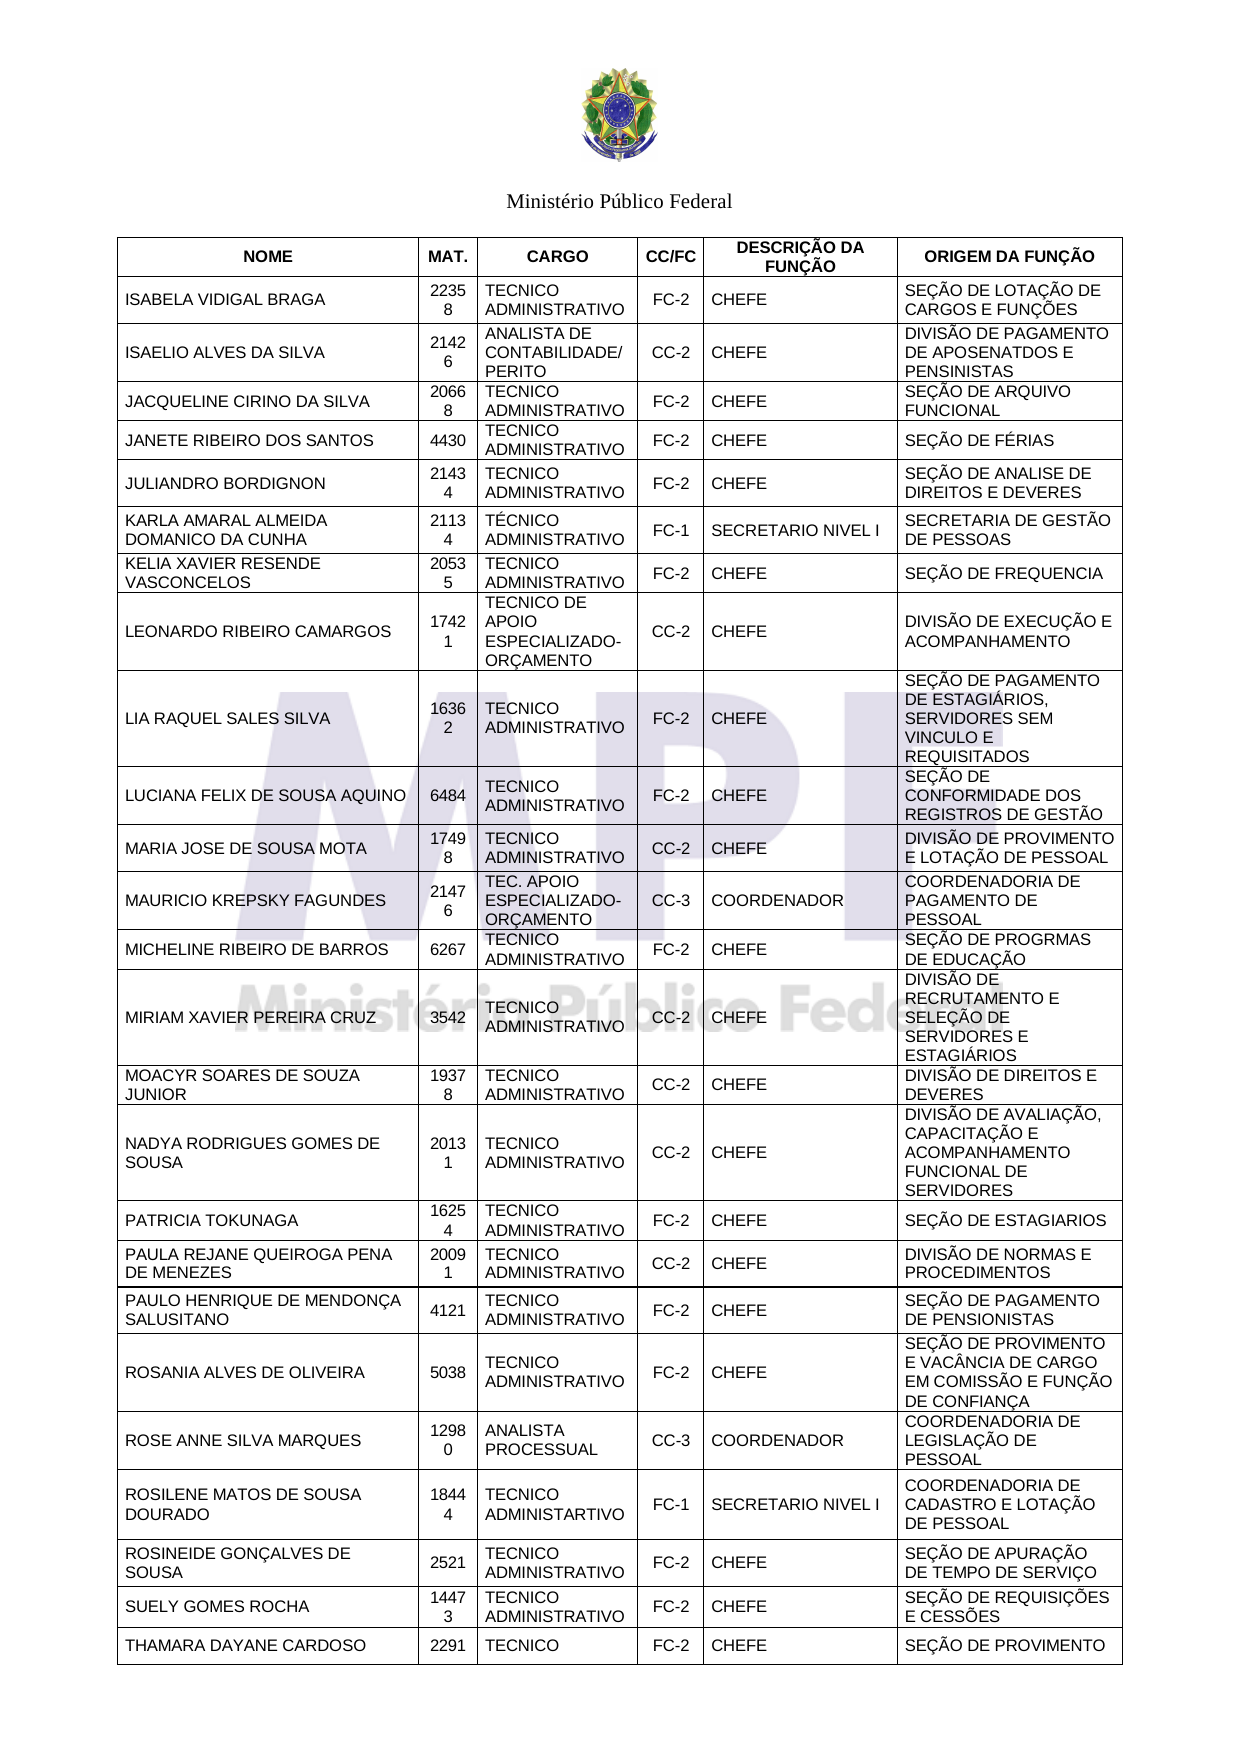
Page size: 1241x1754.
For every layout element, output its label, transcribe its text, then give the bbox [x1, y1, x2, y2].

table_cell SEÇÃO DE CONFORMIDADE DOS REGISTROS DE GESTÃO [898, 767, 1122, 824]
table_cell CC-2 [638, 1241, 703, 1286]
table_cell TEC. APOIO ESPECIALIZADO-ORÇAMENTO [478, 872, 637, 929]
table_cell FC-2 [638, 1201, 703, 1239]
table_cell 2521 [419, 1540, 477, 1586]
table_cell FC-2 [638, 930, 703, 968]
table_cell 20091 [419, 1241, 477, 1286]
table_cell SUELY GOMES ROCHA [118, 1587, 418, 1627]
table_cell JACQUELINE CIRINO DA SILVA [118, 382, 418, 420]
table_cell FC-1 [638, 1470, 703, 1539]
table_cell MAURICIO KREPSKY FAGUNDES [118, 872, 418, 929]
table_cell 17498 [419, 825, 477, 871]
table_header ORIGEM DA FUNÇÃO [898, 238, 1122, 276]
table_cell 3542 [419, 970, 477, 1065]
table_cell MICHELINE RIBEIRO DE BARROS [118, 930, 418, 968]
table_cell LUCIANA FELIX DE SOUSA AQUINO [118, 767, 418, 824]
table_cell KELIA XAVIER RESENDE VASCONCELOS [118, 554, 418, 592]
table_cell CC-3 [638, 872, 703, 929]
table_cell 21434 [419, 460, 477, 506]
table_cell 4121 [419, 1288, 477, 1333]
table_cell THAMARA DAYANE CARDOSO [118, 1628, 418, 1664]
table_cell SEÇÃO DE FREQUENCIA [898, 554, 1122, 592]
table_cell SEÇÃO DE PAGAMENTO DE ESTAGIÁRIOS, SERVIDORES SEM VINCULO E REQUISITADOS [898, 671, 1122, 766]
table_cell CHEFE [704, 554, 897, 592]
table_cell 17421 [419, 593, 477, 669]
table_cell CHEFE [704, 382, 897, 420]
table_cell LEONARDO RIBEIRO CAMARGOS [118, 593, 418, 669]
table_cell SEÇÃO DE ESTAGIARIOS [898, 1201, 1122, 1239]
table_cell MIRIAM XAVIER PEREIRA CRUZ [118, 970, 418, 1065]
table_cell COORDENADORIA DE PAGAMENTO DE PESSOAL [898, 872, 1122, 929]
table_cell ROSANIA ALVES DE OLIVEIRA [118, 1334, 418, 1411]
table_cell TECNICO DE APOIO ESPECIALIZADO-ORÇAMENTO [478, 593, 637, 669]
table_cell COORDENADORIA DE CADASTRO E LOTAÇÃO DE PESSOAL [898, 1470, 1122, 1539]
table_cell PATRICIA TOKUNAGA [118, 1201, 418, 1239]
table_cell TECNICO ADMINISTRATIVO [478, 1587, 637, 1627]
table_cell SECRETARIA DE GESTÃO DE PESSOAS [898, 507, 1122, 553]
table_cell TECNICO ADMINISTRATIVO [478, 421, 637, 459]
table_cell FC-2 [638, 1587, 703, 1627]
table_cell CHEFE [704, 1105, 897, 1200]
table_cell ISAELIO ALVES DA SILVA [118, 324, 418, 381]
table_header MAT. [419, 238, 477, 276]
table_cell CHEFE [704, 1241, 897, 1286]
table_cell CC-2 [638, 825, 703, 871]
table_cell DIVISÃO DE DIREITOS E DEVERES [898, 1066, 1122, 1104]
table_cell FC-2 [638, 554, 703, 592]
table_cell COORDENADOR [704, 1412, 897, 1469]
table_cell DIVISÃO DE RECRUTAMENTO E SELEÇÃO DE SERVIDORES E ESTAGIÁRIOS [898, 970, 1122, 1065]
table_cell TECNICO ADMINISTRATIVO [478, 767, 637, 824]
table_cell 21134 [419, 507, 477, 553]
table_cell TECNICO ADMINISTRATIVO [478, 382, 637, 420]
table_cell CHEFE [704, 460, 897, 506]
table_header NOME [118, 238, 418, 276]
table_cell CC-2 [638, 593, 703, 669]
table_cell 6267 [419, 930, 477, 968]
table_cell TECNICO ADMINISTRATIVO [478, 825, 637, 871]
table_cell 20668 [419, 382, 477, 420]
table_cell JANETE RIBEIRO DOS SANTOS [118, 421, 418, 459]
table_cell NADYA RODRIGUES GOMES DE SOUSA [118, 1105, 418, 1200]
table_cell 4430 [419, 421, 477, 459]
table_cell SECRETARIO NIVEL I [704, 1470, 897, 1539]
table_cell CHEFE [704, 970, 897, 1065]
table_cell MARIA JOSE DE SOUSA MOTA [118, 825, 418, 871]
table_cell COORDENADOR [704, 872, 897, 929]
table_cell DIVISÃO DE PROVIMENTO E LOTAÇÃO DE PESSOAL [898, 825, 1122, 871]
table_cell TECNICO ADMINISTRATIVO [478, 1334, 637, 1411]
table_cell CHEFE [704, 1201, 897, 1239]
table_cell CC-3 [638, 1412, 703, 1469]
table_cell 2291 [419, 1628, 477, 1664]
table_cell FC-2 [638, 1628, 703, 1664]
table_cell ISABELA VIDIGAL BRAGA [118, 277, 418, 323]
table_cell SEÇÃO DE ARQUIVO FUNCIONAL [898, 382, 1122, 420]
table_cell CHEFE [704, 825, 897, 871]
table_cell CHEFE [704, 277, 897, 323]
table_cell CC-2 [638, 1066, 703, 1104]
table_cell 21426 [419, 324, 477, 381]
table_cell LIA RAQUEL SALES SILVA [118, 671, 418, 766]
table_cell SEÇÃO DE ANALISE DE DIREITOS E DEVERES [898, 460, 1122, 506]
table_cell SEÇÃO DE PROGRMAS DE EDUCAÇÃO [898, 930, 1122, 968]
table_cell SEÇÃO DE PAGAMENTO DE PENSIONISTAS [898, 1288, 1122, 1333]
table_cell ROSILENE MATOS DE SOUSA DOURADO [118, 1470, 418, 1539]
table_cell TECNICO ADMINISTRATIVO [478, 1201, 637, 1239]
table_cell SEÇÃO DE FÉRIAS [898, 421, 1122, 459]
table_cell 22358 [419, 277, 477, 323]
table_cell FC-2 [638, 1540, 703, 1586]
table_cell FC-2 [638, 1334, 703, 1411]
table_cell FC-2 [638, 382, 703, 420]
table_cell CC-2 [638, 970, 703, 1065]
table_cell TECNICO ADMINISTRATIVO [478, 1241, 637, 1286]
table_cell CHEFE [704, 1066, 897, 1104]
table_cell FC-2 [638, 421, 703, 459]
table_header CARGO [478, 238, 637, 276]
table_cell DIVISÃO DE NORMAS E PROCEDIMENTOS [898, 1241, 1122, 1286]
table_cell TECNICO ADMINISTARTIVO [478, 1470, 637, 1539]
table_cell 6484 [419, 767, 477, 824]
table_cell FC-2 [638, 1288, 703, 1333]
table_cell DIVISÃO DE AVALIAÇÃO, CAPACITAÇÃO E ACOMPANHAMENTO FUNCIONAL DE SERVIDORES [898, 1105, 1122, 1200]
table_cell 19378 [419, 1066, 477, 1104]
table_cell CHEFE [704, 930, 897, 968]
table_cell CHEFE [704, 1587, 897, 1627]
table_cell FC-2 [638, 460, 703, 506]
table_cell 12980 [419, 1412, 477, 1469]
table_cell CC-2 [638, 1105, 703, 1200]
table_header DESCRIÇÃO DA FUNÇÃO [704, 238, 897, 276]
table_cell KARLA AMARAL ALMEIDA DOMANICO DA CUNHA [118, 507, 418, 553]
table_cell ANALISTA PROCESSUAL [478, 1412, 637, 1469]
table_cell PAULO HENRIQUE DE MENDONÇA SALUSITANO [118, 1288, 418, 1333]
table_cell CHEFE [704, 593, 897, 669]
table_cell 20535 [419, 554, 477, 592]
table_cell JULIANDRO BORDIGNON [118, 460, 418, 506]
table_cell TECNICO ADMINISTRATIVO [478, 554, 637, 592]
table_cell DIVISÃO DE PAGAMENTO DE APOSENATDOS E PENSINISTAS [898, 324, 1122, 381]
table_cell SEÇÃO DE LOTAÇÃO DE CARGOS E FUNÇÕES [898, 277, 1122, 323]
table_cell 20131 [419, 1105, 477, 1200]
table_cell CHEFE [704, 1288, 897, 1333]
table_cell CHEFE [704, 671, 897, 766]
table_cell FC-2 [638, 671, 703, 766]
table_cell CC-2 [638, 324, 703, 381]
table_cell TECNICO ADMINISTRATIVO [478, 460, 637, 506]
table_cell TECNICO ADMINISTRATIVO [478, 671, 637, 766]
table_cell CHEFE [704, 767, 897, 824]
table_cell COORDENADORIA DE LEGISLAÇÃO DE PESSOAL [898, 1412, 1122, 1469]
table_cell SEÇÃO DE PROVIMENTO E VACÂNCIA DE CARGO EM COMISSÃO E FUNÇÃO DE CONFIANÇA [898, 1334, 1122, 1411]
table_cell CHEFE [704, 421, 897, 459]
table_cell FC-2 [638, 277, 703, 323]
table_cell SEÇÃO DE PROVIMENTO [898, 1628, 1122, 1664]
table_cell TECNICO ADMINISTRATIVO [478, 1105, 637, 1200]
table_cell TECNICO ADMINISTRATIVO [478, 1540, 637, 1586]
table_cell FC-1 [638, 507, 703, 553]
table_cell MOACYR SOARES DE SOUZA JUNIOR [118, 1066, 418, 1104]
table_cell 16362 [419, 671, 477, 766]
table_cell SEÇÃO DE APURAÇÃO DE TEMPO DE SERVIÇO [898, 1540, 1122, 1586]
table_cell FC-2 [638, 767, 703, 824]
table_cell TECNICO ADMINISTRATIVO [478, 930, 637, 968]
table_cell ROSINEIDE GONÇALVES DE SOUSA [118, 1540, 418, 1586]
table_cell ROSE ANNE SILVA MARQUES [118, 1412, 418, 1469]
table_cell TECNICO [478, 1628, 637, 1664]
table_cell CHEFE [704, 1628, 897, 1664]
table_cell SEÇÃO DE REQUISIÇÕES E CESSÕES [898, 1587, 1122, 1627]
table_cell 16254 [419, 1201, 477, 1239]
table_cell TECNICO ADMINISTRATIVO [478, 970, 637, 1065]
table_cell PAULA REJANE QUEIROGA PENA DE MENEZES [118, 1241, 418, 1286]
table_cell TÉCNICO ADMINISTRATIVO [478, 507, 637, 553]
table_cell TECNICO ADMINISTRATIVO [478, 1066, 637, 1104]
table_cell ANALISTA DE CONTABILIDADE/PERITO [478, 324, 637, 381]
table_header CC/FC [638, 238, 703, 276]
table_cell 14473 [419, 1587, 477, 1627]
table_cell CHEFE [704, 1540, 897, 1586]
table_cell SECRETARIO NIVEL I [704, 507, 897, 553]
table_cell TECNICO ADMINISTRATIVO [478, 277, 637, 323]
table_cell 5038 [419, 1334, 477, 1411]
table_cell CHEFE [704, 1334, 897, 1411]
table_cell DIVISÃO DE EXECUÇÃO E ACOMPANHAMENTO [898, 593, 1122, 669]
table_cell 21476 [419, 872, 477, 929]
table_cell TECNICO ADMINISTRATIVO [478, 1288, 637, 1333]
table_cell 18444 [419, 1470, 477, 1539]
table_cell CHEFE [704, 324, 897, 381]
